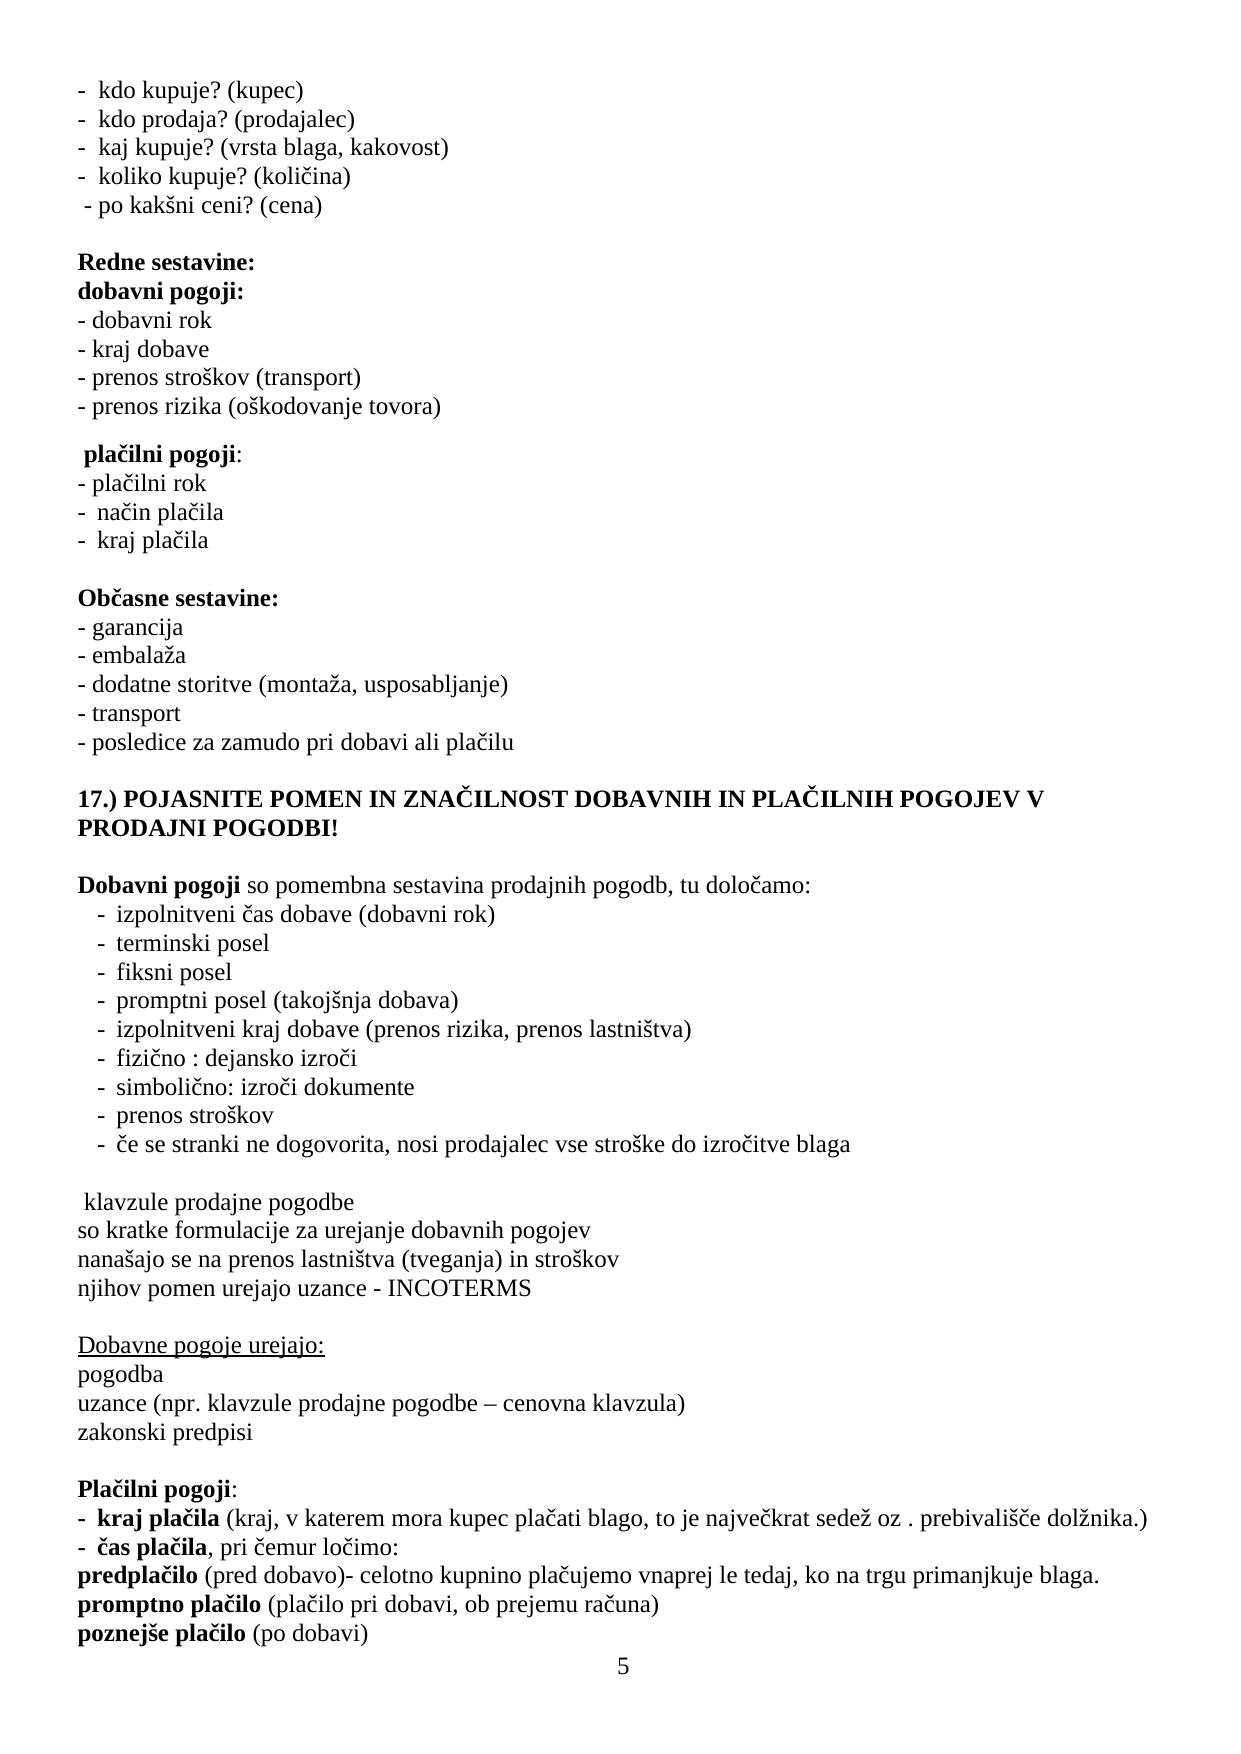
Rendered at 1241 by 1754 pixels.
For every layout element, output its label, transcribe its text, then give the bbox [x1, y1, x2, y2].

text dobavni pogoji: [77, 276, 1169, 305]
text plačilni pogoji: [77, 439, 1169, 468]
text - embalaža [77, 640, 1169, 669]
text Redne sestavine: [77, 247, 1169, 276]
text nanašajo se na prenos lastništva (tveganja) in stroškov [77, 1244, 1169, 1273]
text klavzule prodajne pogodbe [77, 1187, 1169, 1215]
text - dobavni rok [77, 305, 1169, 334]
text - garancija [77, 612, 1169, 640]
text zakonski predpisi [77, 1417, 1169, 1445]
list kraj plačila (kraj, v katerem mora kupec plačati blago, to je največkrat sedež oz . prebivališče dolžnika.) [77, 1503, 1169, 1532]
text pogodba [77, 1359, 1169, 1388]
list kraj plačila [77, 525, 1169, 554]
list terminski posel [97, 928, 1169, 957]
text Dobavne pogoje urejajo: [77, 1330, 1169, 1359]
text Plačilni pogoji: [77, 1474, 1169, 1503]
text - prenos rizika (oškodovanje tovora) [77, 391, 1169, 420]
text - posledice za zamudo pri dobavi ali plačilu [77, 727, 1169, 755]
list fizično : dejansko izroči [97, 1043, 1169, 1072]
text - kaj kupuje? (vrsta blaga, kakovost) [77, 132, 1169, 161]
text promptno plačilo (plačilo pri dobavi, ob prejemu računa) [77, 1589, 1169, 1618]
text - transport [77, 698, 1169, 727]
list simbolično: izroči dokumente [97, 1072, 1169, 1100]
list čas plačila, pri čemur ločimo: [77, 1532, 1169, 1560]
list če se stranki ne dogovorita, nosi prodajalec vse stroške do izročitve blaga [97, 1129, 1169, 1158]
text uzance (npr. klavzule prodajne pogodbe – cenovna klavzula) [77, 1388, 1169, 1417]
list izpolnitveni kraj dobave (prenos rizika, prenos lastništva) [97, 1014, 1169, 1043]
text predplačilo (pred dobavo)- celotno kupnino plačujemo vnaprej le tedaj, ko na trgu primanjkuje blaga. [77, 1560, 1169, 1589]
list prenos stroškov [97, 1100, 1169, 1129]
text 17.) POJASNITE POMEN IN ZNAČILNOST DOBAVNIH IN PLAČILNIH POGOJEV V PRODAJNI POGODBI! [77, 784, 1169, 842]
text - kdo kupuje? (kupec) [77, 75, 1169, 104]
text - po kakšni ceni? (cena) [77, 190, 1169, 219]
text Občasne sestavine: [77, 583, 1169, 612]
list način plačila [77, 497, 1169, 525]
text - kraj dobave [77, 334, 1169, 362]
text poznejše plačilo (po dobavi) [77, 1618, 1169, 1647]
text - kdo prodaja? (prodajalec) [77, 104, 1169, 132]
text so kratke formulacije za urejanje dobavnih pogojev [77, 1215, 1169, 1244]
text - plačilni rok [77, 468, 1169, 497]
text - dodatne storitve (montaža, usposabljanje) [77, 669, 1169, 698]
text njihov pomen urejajo uzance - INCOTERMS [77, 1273, 1169, 1302]
list izpolnitveni čas dobave (dobavni rok) [97, 899, 1169, 928]
text Dobavni pogoji so pomembna sestavina prodajnih pogodb, tu določamo: [77, 870, 1169, 899]
list fiksni posel [97, 957, 1169, 985]
text - koliko kupuje? (količina) [77, 161, 1169, 190]
list promptni posel (takojšnja dobava) [97, 985, 1169, 1014]
text - prenos stroškov (transport) [77, 362, 1169, 391]
